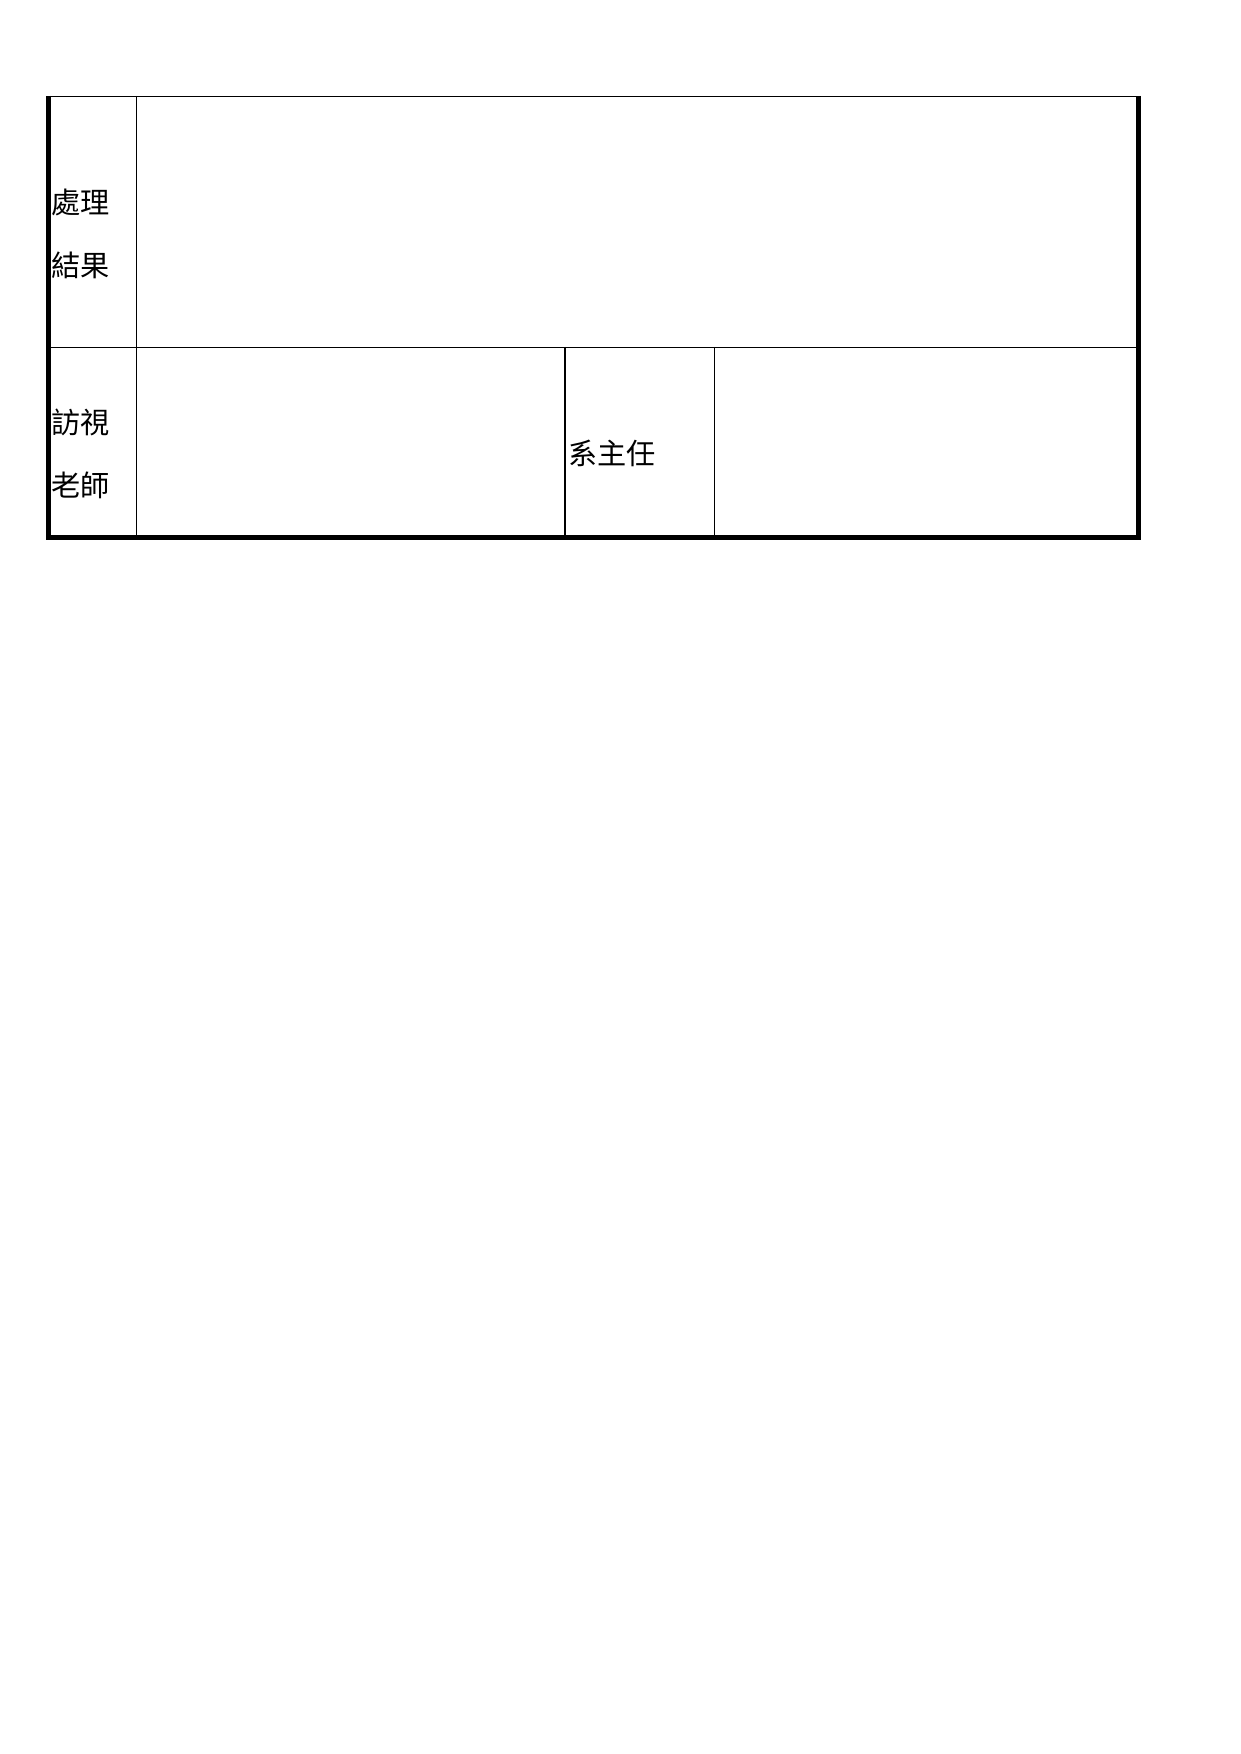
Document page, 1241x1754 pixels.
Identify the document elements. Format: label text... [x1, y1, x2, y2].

table_cell 系主任 [566, 348, 714, 535]
table_cell [137, 348, 564, 535]
table_cell [137, 97, 1136, 347]
table_cell 處理結果 [51, 97, 136, 347]
table_cell [715, 348, 1136, 535]
table_cell 訪視 老師 [51, 348, 136, 535]
